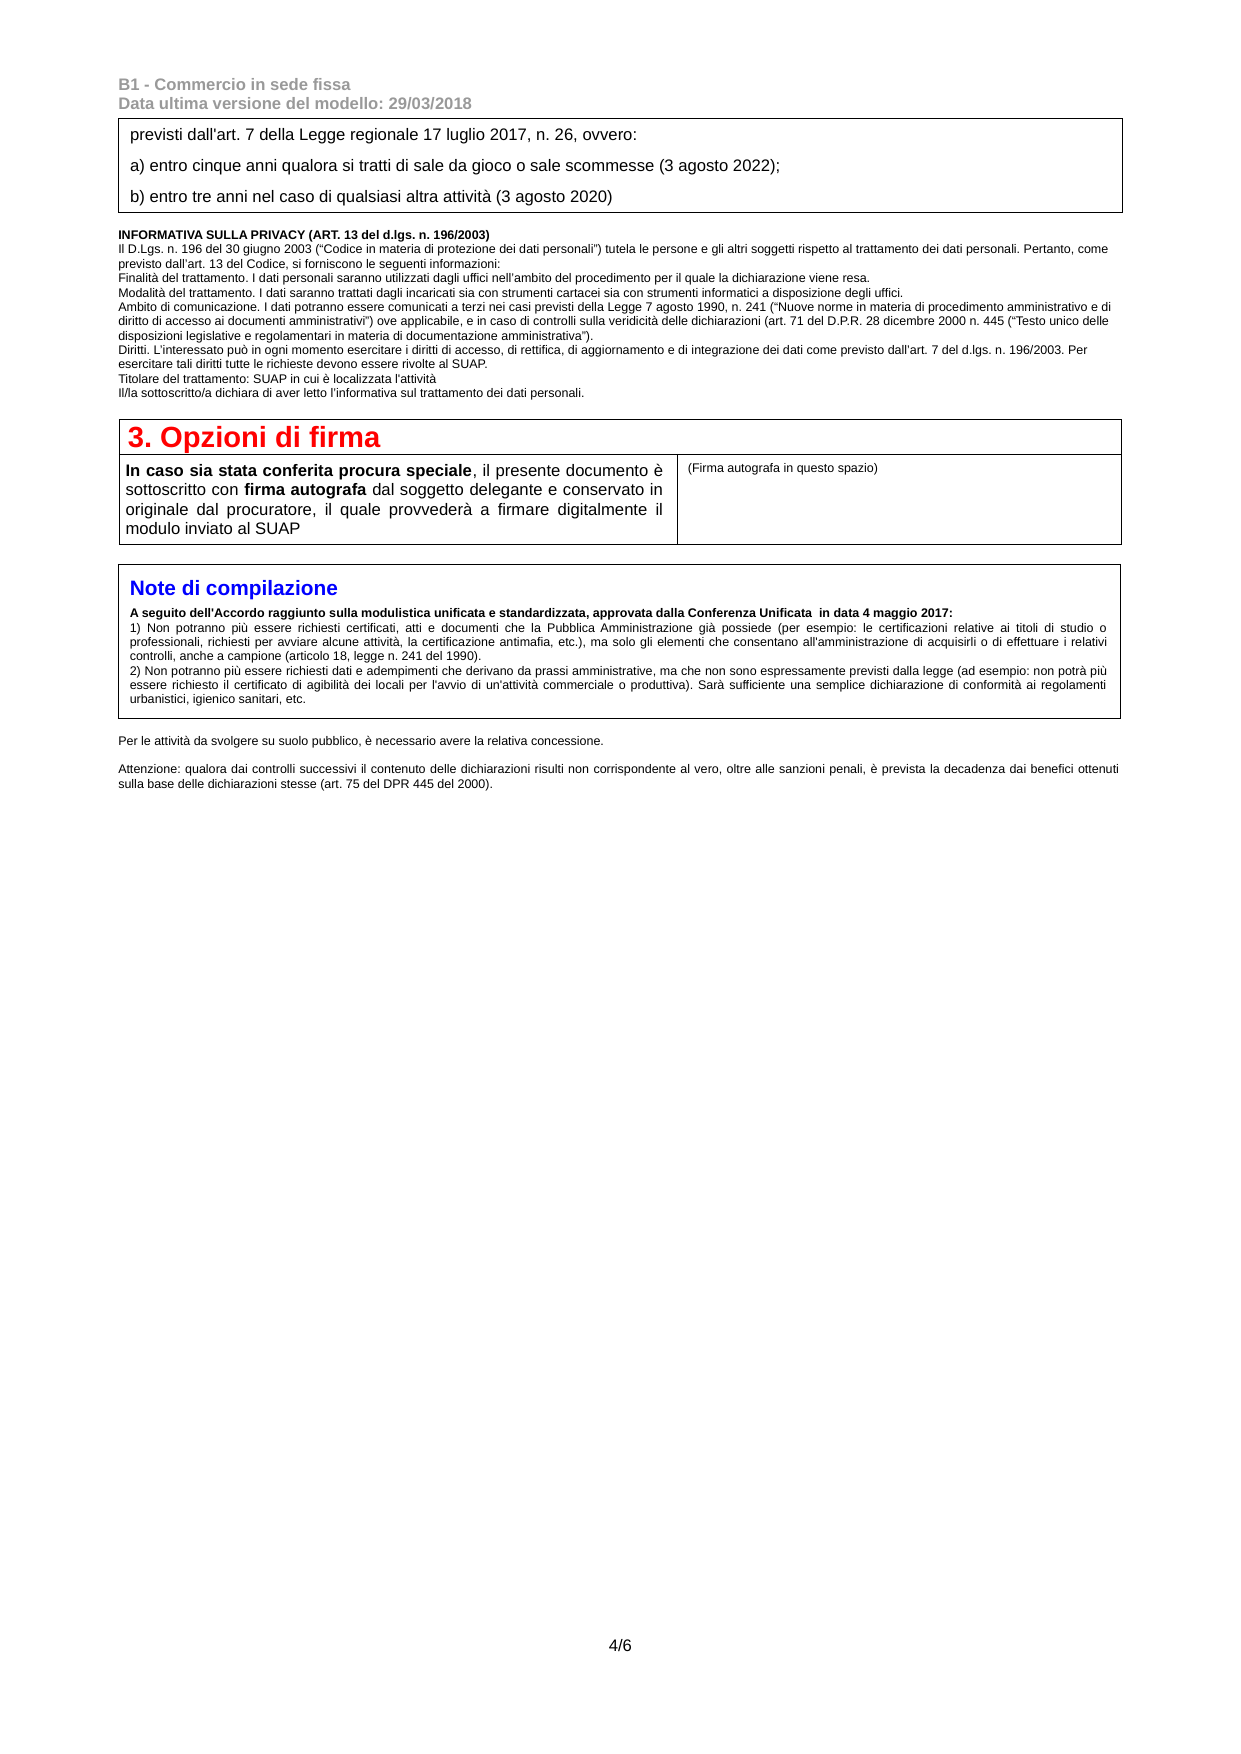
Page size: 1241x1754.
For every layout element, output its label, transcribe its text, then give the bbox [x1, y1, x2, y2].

table_cell previsti dall'art. 7 della Legge regionale 17 luglio 2017, n. 26, ovvero: a) entro cinque anni qualora si tratti di sale da gioco o sale scommesse (3 agosto 2022); b) entro tre anni nel caso di qualsiasi altra attività (3 agosto 2020) [119, 119, 1122, 212]
text Attenzione: qualora dai controlli successivi il contenuto delle dichiarazioni risulti non corrispondente al vero, oltre alle sanzioni penali, è prevista la decadenza dai benefici ottenuti sulla base delle dichiarazioni stesse (art. 75 del DPR 445 del 2000). [118, 762, 1122, 791]
text Il/la sottoscritto/a dichiara di aver letto l’informativa sul trattamento dei dati personali. [118, 386, 1122, 400]
text Diritti. L’interessato può in ogni momento esercitare i diritti di accesso, di rettifica, di aggiornamento e di integrazione dei dati come previsto dall’art. 7 del d.lgs. n. 196/2003. Per esercitare tali diritti tutte le richieste devono essere rivolte al SUAP. [118, 343, 1122, 371]
text Per le attività da svolgere su suolo pubblico, è necessario avere la relativa concessione. [118, 733, 1122, 748]
table_header 3. Opzioni di firma [120, 420, 1121, 454]
text Modalità del trattamento. I dati saranno trattati dagli incaricati sia con strumenti cartacei sia con strumenti informatici a disposizione degli uffici. [118, 285, 1122, 299]
text Ambito di comunicazione. I dati potranno essere comunicati a terzi nei casi previsti della Legge 7 agosto 1990, n. 241 (“Nuove norme in materia di procedimento amministrativo e di diritto di accesso ai documenti amministrativi”) ove applicabile, e in caso di controlli sulla veridicità delle dichiarazioni (art. 71 del D.P.R. 28 dicembre 2000 n. 445 (“Testo unico delle disposizioni legislative e regolamentari in materia di documentazione amministrativa”). [118, 299, 1122, 343]
table_header Note di compilazione A seguito dell'Accordo raggiunto sulla modulistica unificata e standardizzata, approvata dalla Conferenza Unificata in data 4 maggio 2017: 1) Non potranno più essere richiesti certificati, atti e documenti che la Pubblica Amministrazione già possiede (per esempio: le certificazioni relative ai titoli di studio o professionali, richiesti per avviare alcune attività, la certificazione antimafia, etc.), ma solo gli elementi che consentano all'amministrazione di acquisirli o di effettuare i relativi controlli, anche a campione (articolo 18, legge n. 241 del 1990). 2) Non potranno più essere richiesti dati e adempimenti che derivano da prassi amministrative, ma che non sono espressamente previsti dalla legge (ad esempio: non potrà più essere richiesto il certificato di agibilità dei locali per l'avvio di un'attività commerciale o produttiva). Sarà sufficiente una semplice dichiarazione di conformità ai regolamenti urbanistici, igienico sanitari, etc. [119, 565, 1120, 718]
text INFORMATIVA SULLA PRIVACY (ART. 13 del d.lgs. n. 196/2003) [118, 228, 1122, 242]
table_cell In caso sia stata conferita procura speciale, il presente documento è sottoscritto con firma autografa dal soggetto delegante e conservato in originale dal procuratore, il quale provvederà a firmare digitalmente il modulo inviato al SUAP [120, 455, 677, 543]
text Il D.Lgs. n. 196 del 30 giugno 2003 (“Codice in materia di protezione dei dati personali”) tutela le persone e gli altri soggetti rispetto al trattamento dei dati personali. Pertanto, come previsto dall’art. 13 del Codice, si forniscono le seguenti informazioni: [118, 242, 1122, 271]
table_cell (Firma autografa in questo spazio) [678, 455, 1121, 543]
text Finalità del trattamento. I dati personali saranno utilizzati dagli uffici nell’ambito del procedimento per il quale la dichiarazione viene resa. [118, 271, 1122, 285]
text Titolare del trattamento: SUAP in cui è localizzata l'attività [118, 371, 1122, 386]
